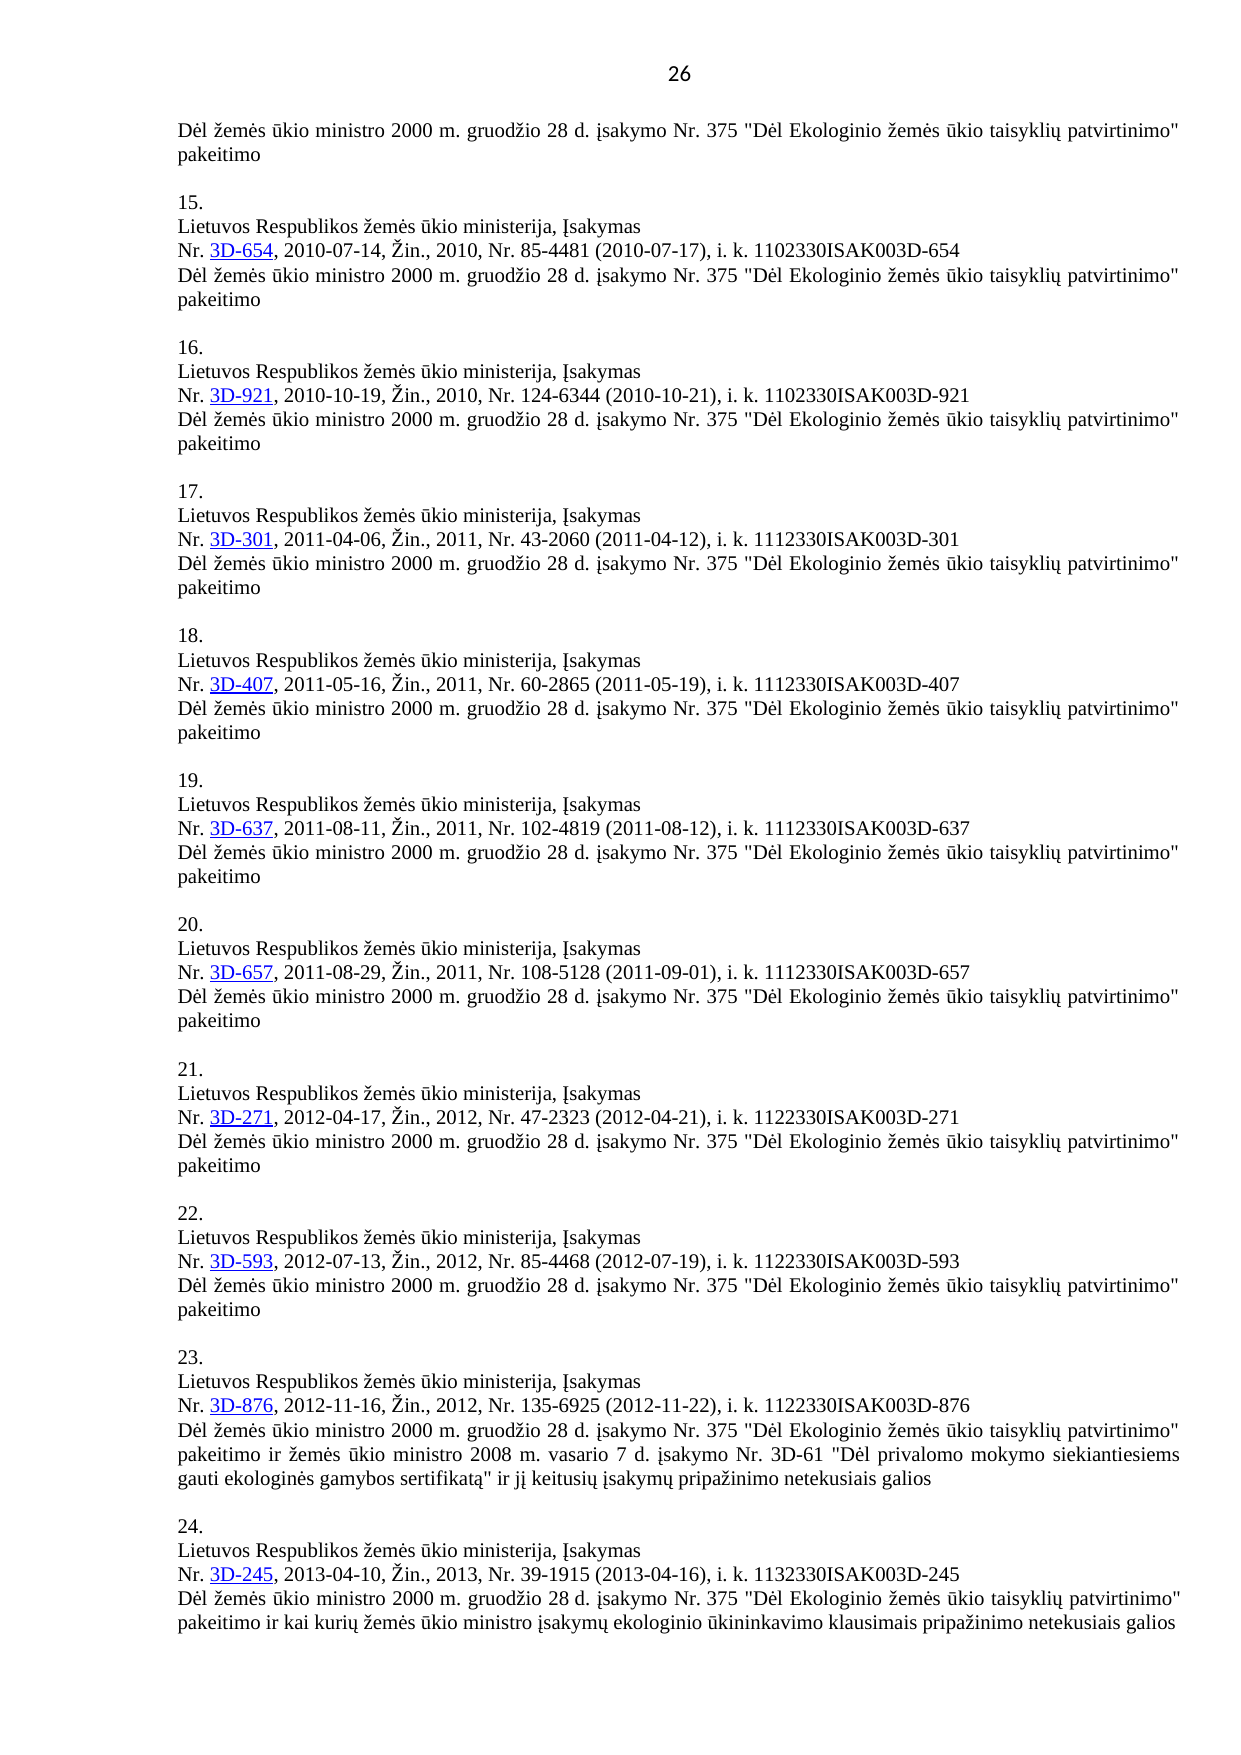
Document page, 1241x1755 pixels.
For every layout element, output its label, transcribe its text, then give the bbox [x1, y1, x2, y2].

text Dėl žemės ūkio ministro 2000 m. gruodžio 28 d. įsakymo Nr. 375 "Dėl Ekologinio žemės ūkio taisyklių patvirtinimo" pakeitimo [177, 696, 1181, 744]
text Lietuvos Respublikos žemės ūkio ministerija, Įsakymas [177, 1081, 1181, 1105]
text Nr. 3D-654, 2010-07-14, Žin., 2010, Nr. 85-4481 (2010-07-17), i. k. 1102330ISAK003D-654 [177, 238, 1181, 262]
text Nr. 3D-921, 2010-10-19, Žin., 2010, Nr. 124-6344 (2010-10-21), i. k. 1102330ISAK003D-921 [177, 383, 1181, 407]
text Dėl žemės ūkio ministro 2000 m. gruodžio 28 d. įsakymo Nr. 375 "Dėl Ekologinio žemės ūkio taisyklių patvirtinimo" pakeitimo [177, 262, 1181, 311]
text Lietuvos Respublikos žemės ūkio ministerija, Įsakymas [177, 1538, 1181, 1562]
text Nr. 3D-637, 2011-08-11, Žin., 2011, Nr. 102-4819 (2011-08-12), i. k. 1112330ISAK003D-637 [177, 816, 1181, 840]
text Dėl žemės ūkio ministro 2000 m. gruodžio 28 d. įsakymo Nr. 375 "Dėl Ekologinio žemės ūkio taisyklių patvirtinimo" pakeitimo [177, 984, 1181, 1032]
text Dėl žemės ūkio ministro 2000 m. gruodžio 28 d. įsakymo Nr. 375 "Dėl Ekologinio žemės ūkio taisyklių patvirtinimo" pakeitimo ir kai kurių žemės ūkio ministro įsakymų ekologinio ūkininkavimo klausimais pripažinimo netekusiais galios [177, 1586, 1181, 1634]
text Dėl žemės ūkio ministro 2000 m. gruodžio 28 d. įsakymo Nr. 375 "Dėl Ekologinio žemės ūkio taisyklių patvirtinimo" pakeitimo [177, 1273, 1181, 1321]
text Dėl žemės ūkio ministro 2000 m. gruodžio 28 d. įsakymo Nr. 375 "Dėl Ekologinio žemės ūkio taisyklių patvirtinimo" pakeitimo [177, 118, 1181, 166]
text Nr. 3D-657, 2011-08-29, Žin., 2011, Nr. 108-5128 (2011-09-01), i. k. 1112330ISAK003D-657 [177, 960, 1181, 984]
text Lietuvos Respublikos žemės ūkio ministerija, Įsakymas [177, 792, 1181, 816]
text Lietuvos Respublikos žemės ūkio ministerija, Įsakymas [177, 214, 1181, 238]
text 22. [177, 1201, 1181, 1225]
text Lietuvos Respublikos žemės ūkio ministerija, Įsakymas [177, 359, 1181, 383]
text 18. [177, 623, 1181, 647]
text Nr. 3D-593, 2012-07-13, Žin., 2012, Nr. 85-4468 (2012-07-19), i. k. 1122330ISAK003D-593 [177, 1249, 1181, 1273]
text Nr. 3D-245, 2013-04-10, Žin., 2013, Nr. 39-1915 (2013-04-16), i. k. 1132330ISAK003D-245 [177, 1562, 1181, 1586]
text Lietuvos Respublikos žemės ūkio ministerija, Įsakymas [177, 1225, 1181, 1249]
text 24. [177, 1514, 1181, 1538]
text Dėl žemės ūkio ministro 2000 m. gruodžio 28 d. įsakymo Nr. 375 "Dėl Ekologinio žemės ūkio taisyklių patvirtinimo" pakeitimo [177, 551, 1181, 599]
text Nr. 3D-876, 2012-11-16, Žin., 2012, Nr. 135-6925 (2012-11-22), i. k. 1122330ISAK003D-876 [177, 1393, 1181, 1417]
text Lietuvos Respublikos žemės ūkio ministerija, Įsakymas [177, 647, 1181, 672]
text 20. [177, 912, 1181, 936]
text 23. [177, 1345, 1181, 1369]
text Nr. 3D-271, 2012-04-17, Žin., 2012, Nr. 47-2323 (2012-04-21), i. k. 1122330ISAK003D-271 [177, 1105, 1181, 1129]
text Nr. 3D-301, 2011-04-06, Žin., 2011, Nr. 43-2060 (2011-04-12), i. k. 1112330ISAK003D-301 [177, 527, 1181, 551]
text 15. [177, 190, 1181, 214]
text Lietuvos Respublikos žemės ūkio ministerija, Įsakymas [177, 503, 1181, 527]
text Dėl žemės ūkio ministro 2000 m. gruodžio 28 d. įsakymo Nr. 375 "Dėl Ekologinio žemės ūkio taisyklių patvirtinimo" pakeitimo [177, 1129, 1181, 1177]
text Lietuvos Respublikos žemės ūkio ministerija, Įsakymas [177, 1369, 1181, 1393]
text Dėl žemės ūkio ministro 2000 m. gruodžio 28 d. įsakymo Nr. 375 "Dėl Ekologinio žemės ūkio taisyklių patvirtinimo" pakeitimo ir žemės ūkio ministro 2008 m. vasario 7 d. įsakymo Nr. 3D-61 "Dėl privalomo mokymo siekiantiesiems gauti ekologinės gamybos sertifikatą" ir jį keitusių įsakymų pripažinimo netekusiais galios [177, 1417, 1181, 1490]
text 16. [177, 335, 1181, 359]
text Dėl žemės ūkio ministro 2000 m. gruodžio 28 d. įsakymo Nr. 375 "Dėl Ekologinio žemės ūkio taisyklių patvirtinimo" pakeitimo [177, 407, 1181, 455]
text 19. [177, 768, 1181, 792]
text Dėl žemės ūkio ministro 2000 m. gruodžio 28 d. įsakymo Nr. 375 "Dėl Ekologinio žemės ūkio taisyklių patvirtinimo" pakeitimo [177, 840, 1181, 888]
text Nr. 3D-407, 2011-05-16, Žin., 2011, Nr. 60-2865 (2011-05-19), i. k. 1112330ISAK003D-407 [177, 672, 1181, 696]
text 17. [177, 479, 1181, 503]
text 21. [177, 1057, 1181, 1081]
text Lietuvos Respublikos žemės ūkio ministerija, Įsakymas [177, 936, 1181, 960]
